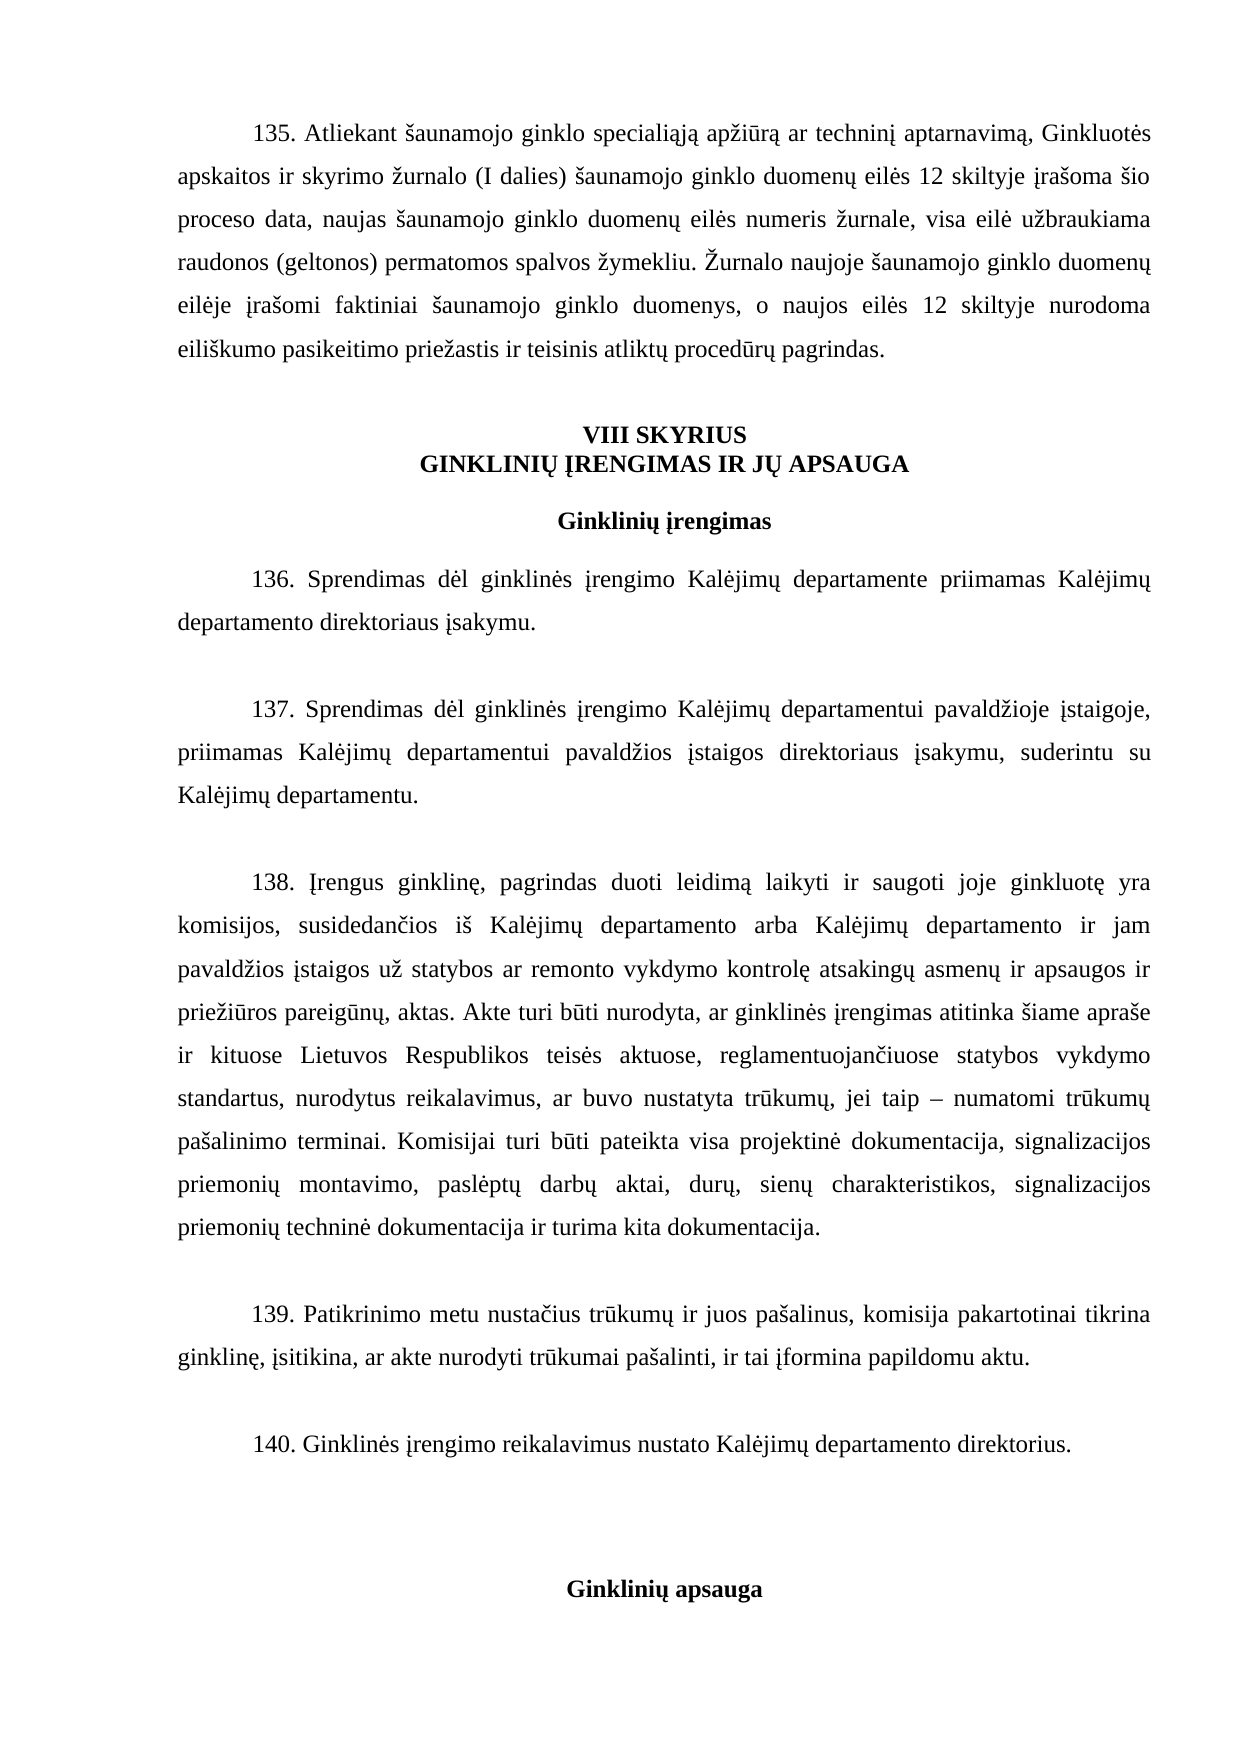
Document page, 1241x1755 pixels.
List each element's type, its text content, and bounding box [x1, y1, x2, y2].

text GINKLINIŲ ĮRENGIMAS IR JŲ APSAUGA [177, 449, 1152, 477]
text 136. Sprendimas dėl ginklinės įrengimo Kalėjimų departamente priimamas Kalėjimų departamento direktoriaus įsakymu. [177, 564, 1152, 636]
text VIII SKYRIUS [177, 420, 1152, 449]
text Ginklinių apsauga [177, 1574, 1152, 1603]
text 137. Sprendimas dėl ginklinės įrengimo Kalėjimų departamentui pavaldžioje įstaigoje, priimamas Kalėjimų departamentui pavaldžios įstaigos direktoriaus įsakymu, suderintu su Kalėjimų departamentu. [177, 694, 1152, 809]
text 135. Atliekant šaunamojo ginklo specialiąją apžiūrą ar techninį aptarnavimą, Ginkluotės apskaitos ir skyrimo žurnalo (I dalies) šaunamojo ginklo duomenų eilės 12 skiltyje įrašoma šio proceso data, naujas šaunamojo ginklo duomenų eilės numeris žurnale, visa eilė užbraukiama raudonos (geltonos) permatomos spalvos žymekliu. Žurnalo naujoje šaunamojo ginklo duomenų eilėje įrašomi faktiniai šaunamojo ginklo duomenys, o naujos eilės 12 skiltyje nurodoma eiliškumo pasikeitimo priežastis ir teisinis atliktų procedūrų pagrindas. [177, 118, 1152, 362]
text 139. Patikrinimo metu nustačius trūkumų ir juos pašalinus, komisija pakartotinai tikrina ginklinę, įsitikina, ar akte nurodyti trūkumai pašalinti, ir tai įformina papildomu aktu. [177, 1299, 1152, 1371]
text 140. Ginklinės įrengimo reikalavimus nustato Kalėjimų departamento direktorius. [177, 1429, 1152, 1458]
text 138. Įrengus ginklinę, pagrindas duoti leidimą laikyti ir saugoti joje ginkluotę yra komisijos, susidedančios iš Kalėjimų departamento arba Kalėjimų departamento ir jam pavaldžios įstaigos už statybos ar remonto vykdymo kontrolę atsakingų asmenų ir apsaugos ir priežiūros pareigūnų, aktas. Akte turi būti nurodyta, ar ginklinės įrengimas atitinka šiame apraše ir kituose Lietuvos Respublikos teisės aktuose, reglamentuojančiuose statybos vykdymo standartus, nurodytus reikalavimus, ar buvo nustatyta trūkumų, jei taip – numatomi trūkumų pašalinimo terminai. Komisijai turi būti pateikta visa projektinė dokumentacija, signalizacijos priemonių montavimo, paslėptų darbų aktai, durų, sienų charakteristikos, signalizacijos priemonių techninė dokumentacija ir turima kita dokumentacija. [177, 867, 1152, 1241]
text Ginklinių įrengimas [177, 506, 1152, 535]
